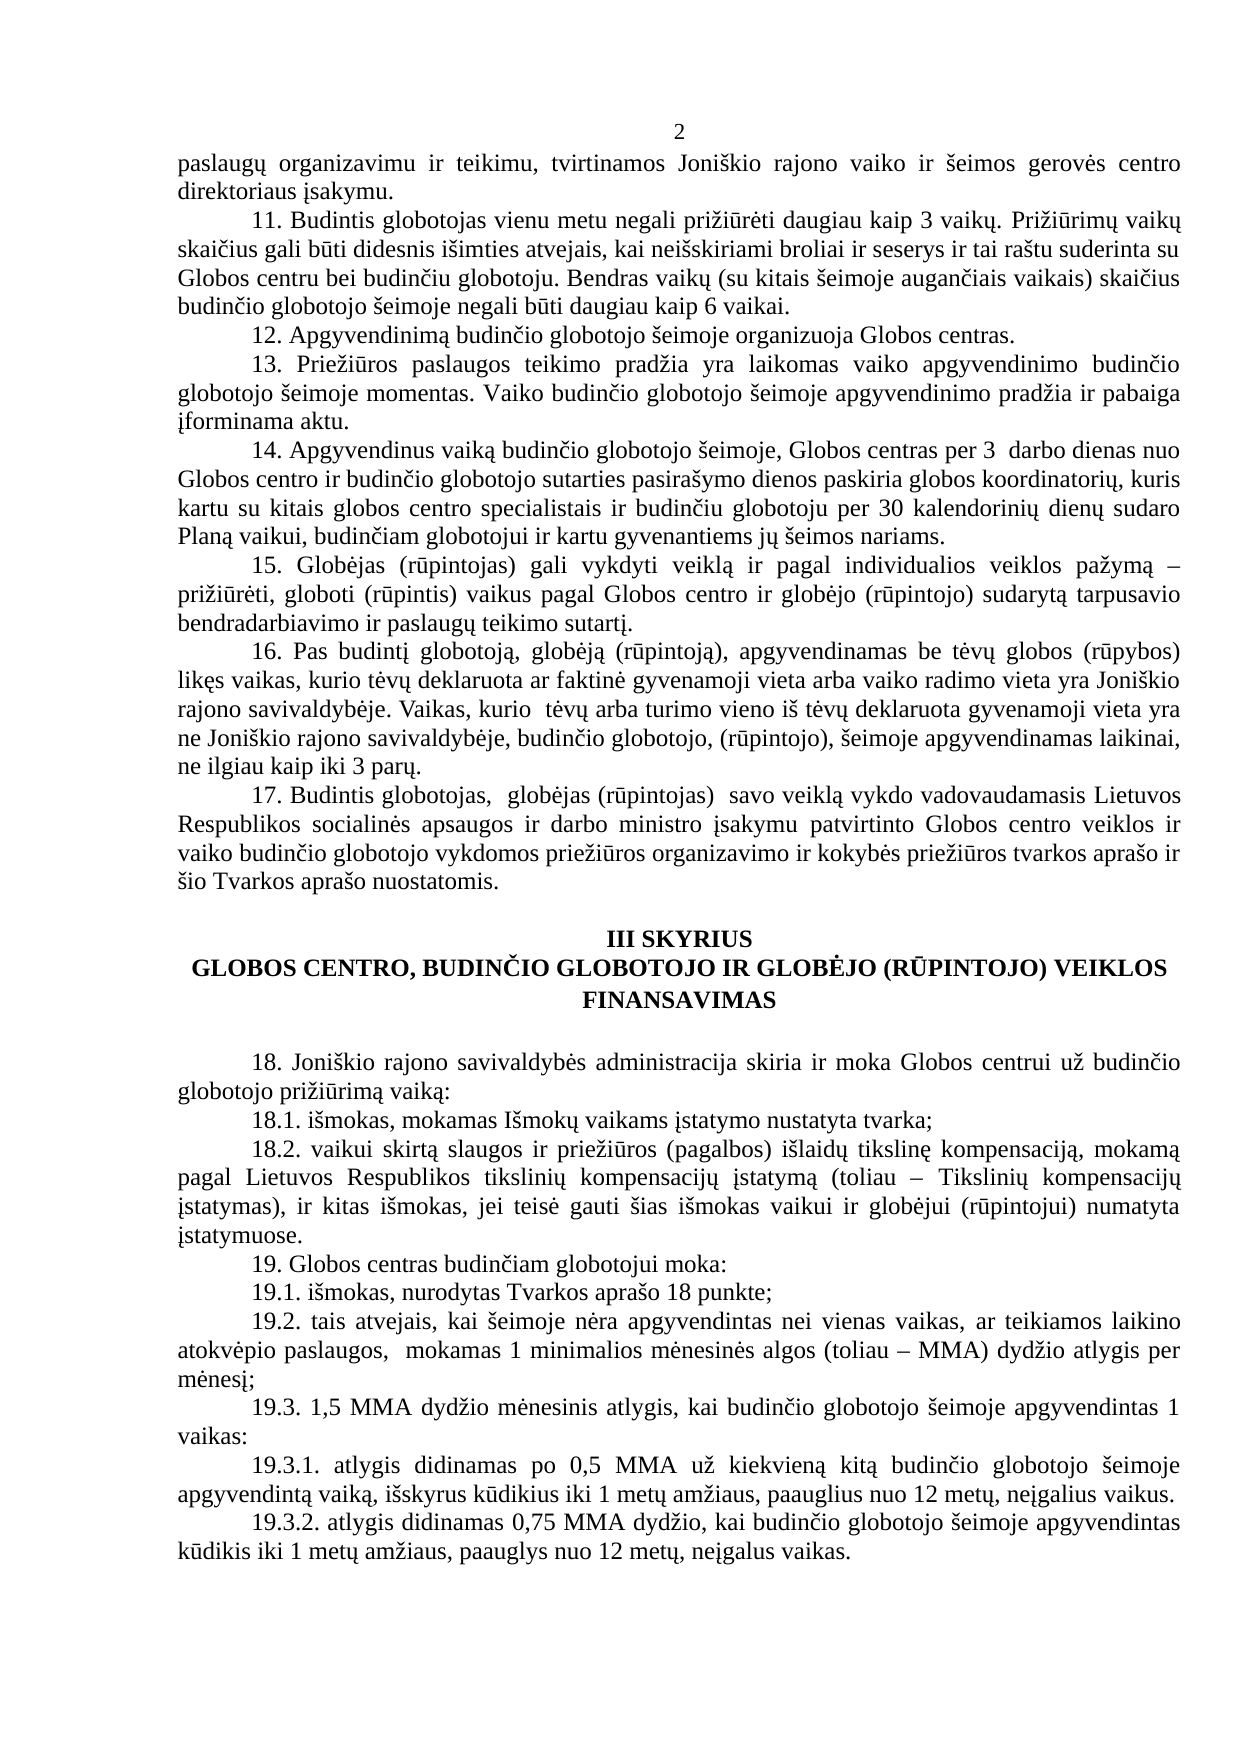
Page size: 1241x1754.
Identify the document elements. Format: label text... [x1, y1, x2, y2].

text 15. Globėjas (rūpintojas) gali vykdyti veiklą ir pagal individualios veiklos pažymą – prižiūrėti, globoti (rūpintis) vaikus pagal Globos centro ir globėjo (rūpintojo) sudarytą tarpusavio bendradarbiavimo ir paslaugų teikimo sutartį. [177, 550, 1181, 636]
text paslaugų organizavimu ir teikimu, tvirtinamos Joniškio rajono vaiko ir šeimos gerovės centro direktoriaus įsakymu. [177, 148, 1181, 205]
text 19.1. išmokas, nurodytas Tvarkos aprašo 18 punkte; [177, 1277, 1181, 1306]
text 14. Apgyvendinus vaiką budinčio globotojo šeimoje, Globos centras per 3 darbo dienas nuo Globos centro ir budinčio globotojo sutarties pasirašymo dienos paskiria globos koordinatorių, kuris kartu su kitais globos centro specialistais ir budinčiu globotoju per 30 kalendorinių dienų sudaro Planą vaikui, budinčiam globotojui ir kartu gyvenantiems jų šeimos nariams. [177, 435, 1181, 550]
text 11. Budintis globotojas vienu metu negali prižiūrėti daugiau kaip 3 vaikų. Prižiūrimų vaikų skaičius gali būti didesnis išimties atvejais, kai neišskiriami broliai ir seserys ir tai raštu suderinta su Globos centru bei budinčiu globotoju. Bendras vaikų (su kitais šeimoje augančiais vaikais) skaičius budinčio globotojo šeimoje negali būti daugiau kaip 6 vaikai. [177, 205, 1181, 320]
text III SKYRIUS [177, 924, 1181, 953]
text 19.3.1. atlygis didinamas po 0,5 MMA už kiekvieną kitą budinčio globotojo šeimoje apgyvendintą vaiką, išskyrus kūdikius iki 1 metų amžiaus, paauglius nuo 12 metų, neįgalius vaikus. [177, 1450, 1181, 1507]
text 19. Globos centras budinčiam globotojui moka: [177, 1249, 1181, 1277]
text 19.3.2. atlygis didinamas 0,75 MMA dydžio, kai budinčio globotojo šeimoje apgyvendintas kūdikis iki 1 metų amžiaus, paauglys nuo 12 metų, neįgalus vaikas. [177, 1507, 1181, 1565]
text 13. Priežiūros paslaugos teikimo pradžia yra laikomas vaiko apgyvendinimo budinčio globotojo šeimoje momentas. Vaiko budinčio globotojo šeimoje apgyvendinimo pradžia ir pabaiga įforminama aktu. [177, 349, 1181, 435]
text 19.2. tais atvejais, kai šeimoje nėra apgyvendintas nei vienas vaikas, ar teikiamos laikino atokvėpio paslaugos, mokamas 1 minimalios mėnesinės algos (toliau – MMA) dydžio atlygis per mėnesį; [177, 1306, 1181, 1392]
text GLOBOS CENTRO, BUDINČIO GLOBOTOJO IR Globėjo (RŪPINTOJo) VEIKLOS FINANSAVIMAS [177, 953, 1181, 1014]
text 16. Pas budintį globotoją, globėją (rūpintoją), apgyvendinamas be tėvų globos (rūpybos) likęs vaikas, kurio tėvų deklaruota ar faktinė gyvenamoji vieta arba vaiko radimo vieta yra Joniškio rajono savivaldybėje. Vaikas, kurio tėvų arba turimo vieno iš tėvų deklaruota gyvenamoji vieta yra ne Joniškio rajono savivaldybėje, budinčio globotojo, (rūpintojo), šeimoje apgyvendinamas laikinai, ne ilgiau kaip iki 3 parų. [177, 636, 1181, 780]
text 18. Joniškio rajono savivaldybės administracija skiria ir moka Globos centrui už budinčio globotojo prižiūrimą vaiką: [177, 1047, 1181, 1105]
text 18.1. išmokas, mokamas Išmokų vaikams įstatymo nustatyta tvarka; [177, 1105, 1181, 1134]
text 19.3. 1,5 MMA dydžio mėnesinis atlygis, kai budinčio globotojo šeimoje apgyvendintas 1 vaikas: [177, 1392, 1181, 1450]
text 17. Budintis globotojas, globėjas (rūpintojas) savo veiklą vykdo vadovaudamasis Lietuvos Respublikos socialinės apsaugos ir darbo ministro įsakymu patvirtinto Globos centro veiklos ir vaiko budinčio globotojo vykdomos priežiūros organizavimo ir kokybės priežiūros tvarkos aprašo ir šio Tvarkos aprašo nuostatomis. [177, 780, 1181, 895]
text 18.2. vaikui skirtą slaugos ir priežiūros (pagalbos) išlaidų tikslinę kompensaciją, mokamą pagal Lietuvos Respublikos tikslinių kompensacijų įstatymą (toliau – Tikslinių kompensacijų įstatymas), ir kitas išmokas, jei teisė gauti šias išmokas vaikui ir globėjui (rūpintojui) numatyta įstatymuose. [177, 1134, 1181, 1249]
text 12. Apgyvendinimą budinčio globotojo šeimoje organizuoja Globos centras. [177, 320, 1181, 349]
